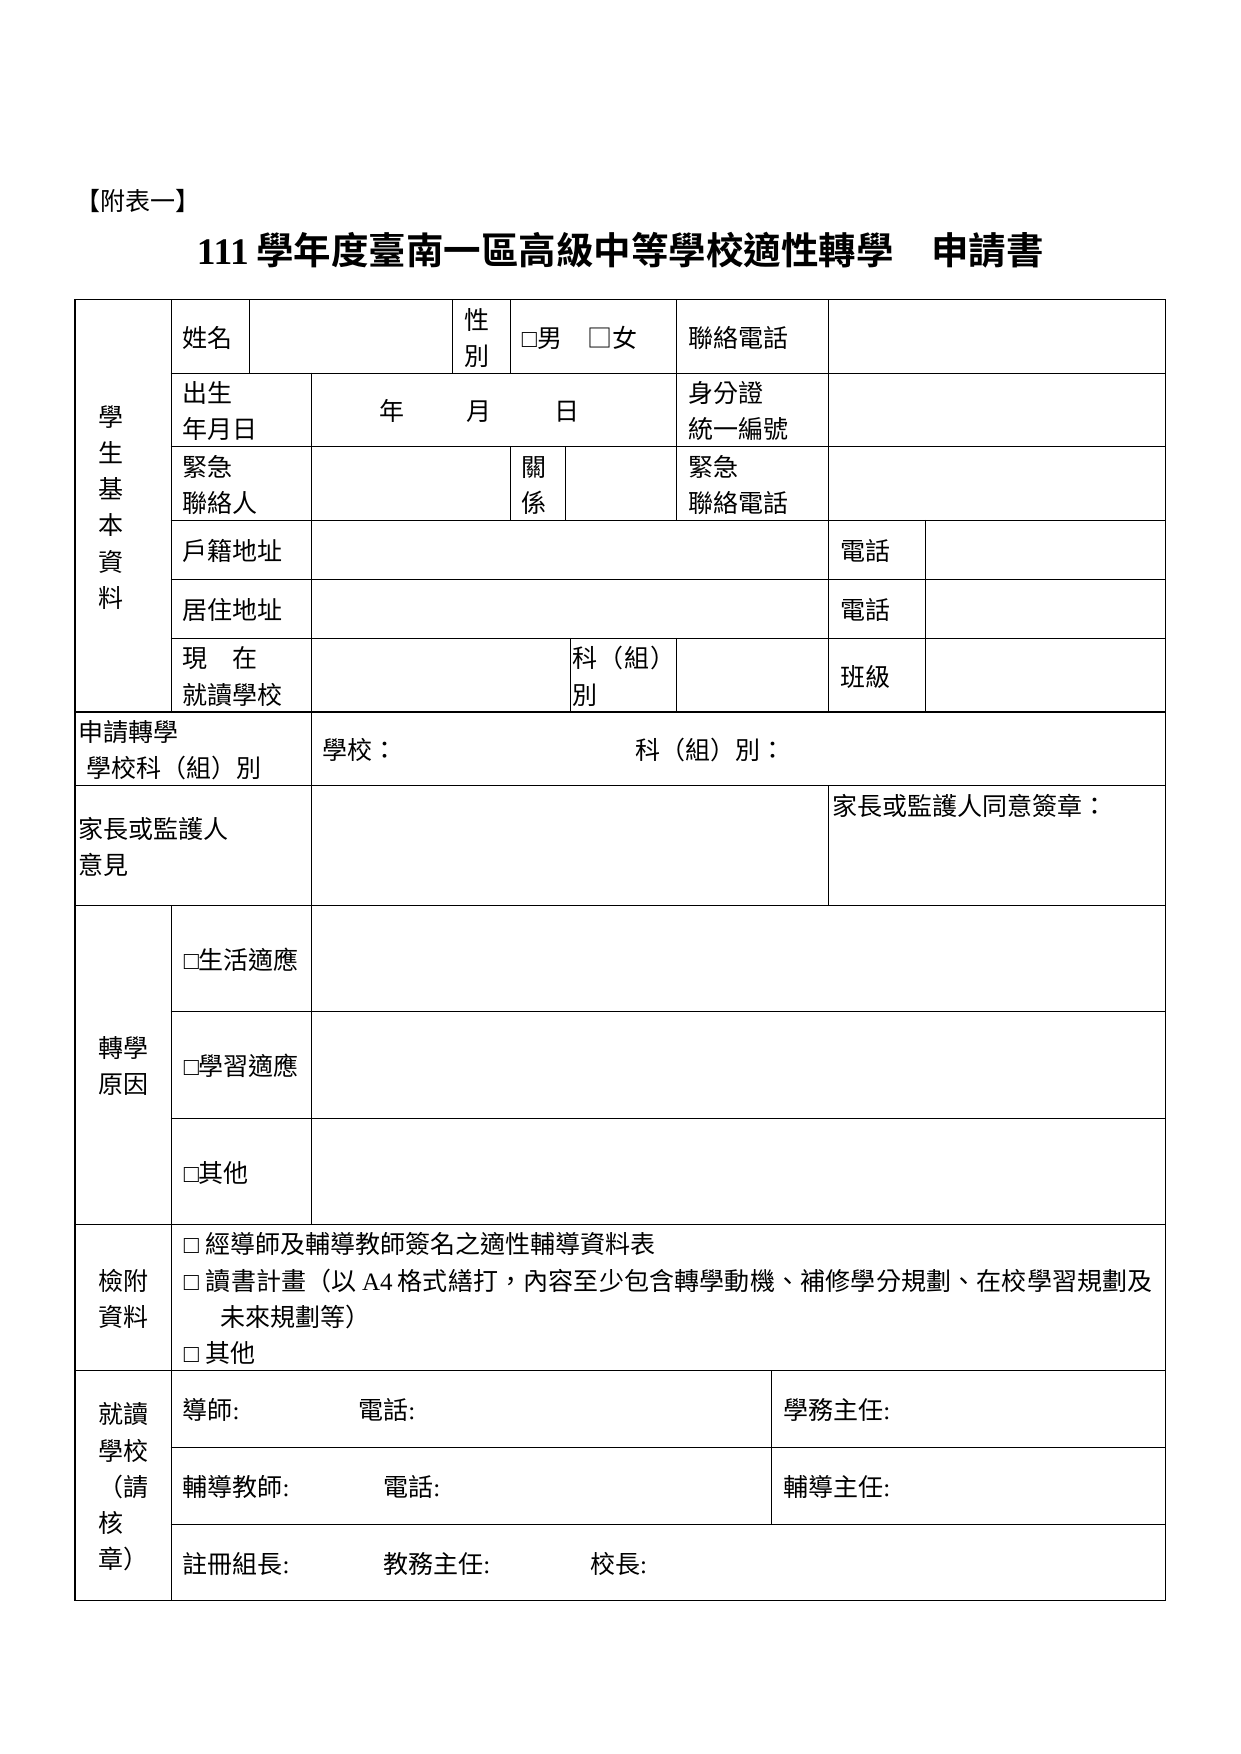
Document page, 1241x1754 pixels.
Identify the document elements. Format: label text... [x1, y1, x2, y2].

table_header □男 □女 [511, 300, 676, 373]
table_cell □其他 [172, 1119, 311, 1224]
text 【附表一】 [75, 158, 1165, 221]
table_cell 出生 年月日 [172, 374, 311, 446]
table_header 姓名 [172, 300, 249, 373]
table_cell [829, 374, 1165, 446]
table_cell 學校： 科（組）別： [312, 713, 1165, 785]
table_cell [926, 639, 1165, 711]
table_cell 家長或監護人同意簽章： [829, 786, 1165, 905]
table_header 學生基本資料 [76, 300, 171, 711]
table_cell 緊急 聯絡人 [172, 447, 311, 520]
table_cell [312, 521, 828, 579]
table_cell 輔導主任: [772, 1448, 1165, 1523]
table_cell [566, 447, 676, 520]
table_cell 學務主任: [772, 1371, 1165, 1447]
table_cell [677, 639, 828, 711]
table_cell 關 係 [511, 447, 565, 520]
table_cell [829, 447, 1165, 520]
table_cell □生活適應 [172, 906, 311, 1011]
table_cell 科（組）別 [571, 639, 676, 711]
table_cell [312, 639, 570, 711]
table_cell 就讀學校（請核章） [76, 1371, 171, 1600]
table_cell 身分證 統一編號 [677, 374, 828, 446]
table_cell [926, 521, 1165, 579]
table_header [250, 300, 452, 373]
table_cell 班級 [829, 639, 925, 711]
table_cell [312, 1012, 1165, 1118]
table_cell 緊急 聯絡電話 [677, 447, 828, 520]
table_cell 檢附資料 [76, 1225, 171, 1370]
table_cell □學習適應 [172, 1012, 311, 1118]
table_cell 年 月 日 [312, 374, 676, 446]
table_cell 居住地址 [172, 580, 311, 638]
table_cell 現 在 就讀學校 [172, 639, 311, 711]
table_cell [926, 580, 1165, 638]
table_cell [312, 786, 828, 905]
table_header 性別 [453, 300, 510, 373]
table_cell [312, 580, 828, 638]
table_cell □ 經導師及輔導教師簽名之適性輔導資料表 □ 讀書計畫（以A4格式繕打，內容至少包含轉學動機、補修學分規劃、在校學習規劃及未來規劃等） □ 其他 [172, 1225, 1165, 1370]
table_cell 家長或監護人 意見 [76, 786, 311, 905]
table_cell 戶籍地址 [172, 521, 311, 579]
table_header [829, 300, 1165, 373]
table_cell 輔導教師: 電話: [172, 1448, 771, 1523]
table_cell 電話 [829, 521, 925, 579]
table_header 聯絡電話 [677, 300, 828, 373]
table_cell 申請轉學 學校科（組）別 [76, 713, 311, 785]
text 111學年度臺南一區高級中等學校適性轉學 申請書 [75, 221, 1165, 275]
table_cell 導師: 電話: [172, 1371, 771, 1447]
table_cell 註冊組長: 教務主任: 校長: [172, 1525, 1165, 1600]
table_cell 電話 [829, 580, 925, 638]
table_cell [312, 906, 1165, 1011]
table_cell [312, 447, 510, 520]
table_cell [312, 1119, 1165, 1224]
table_cell 轉學原因 [76, 906, 171, 1224]
